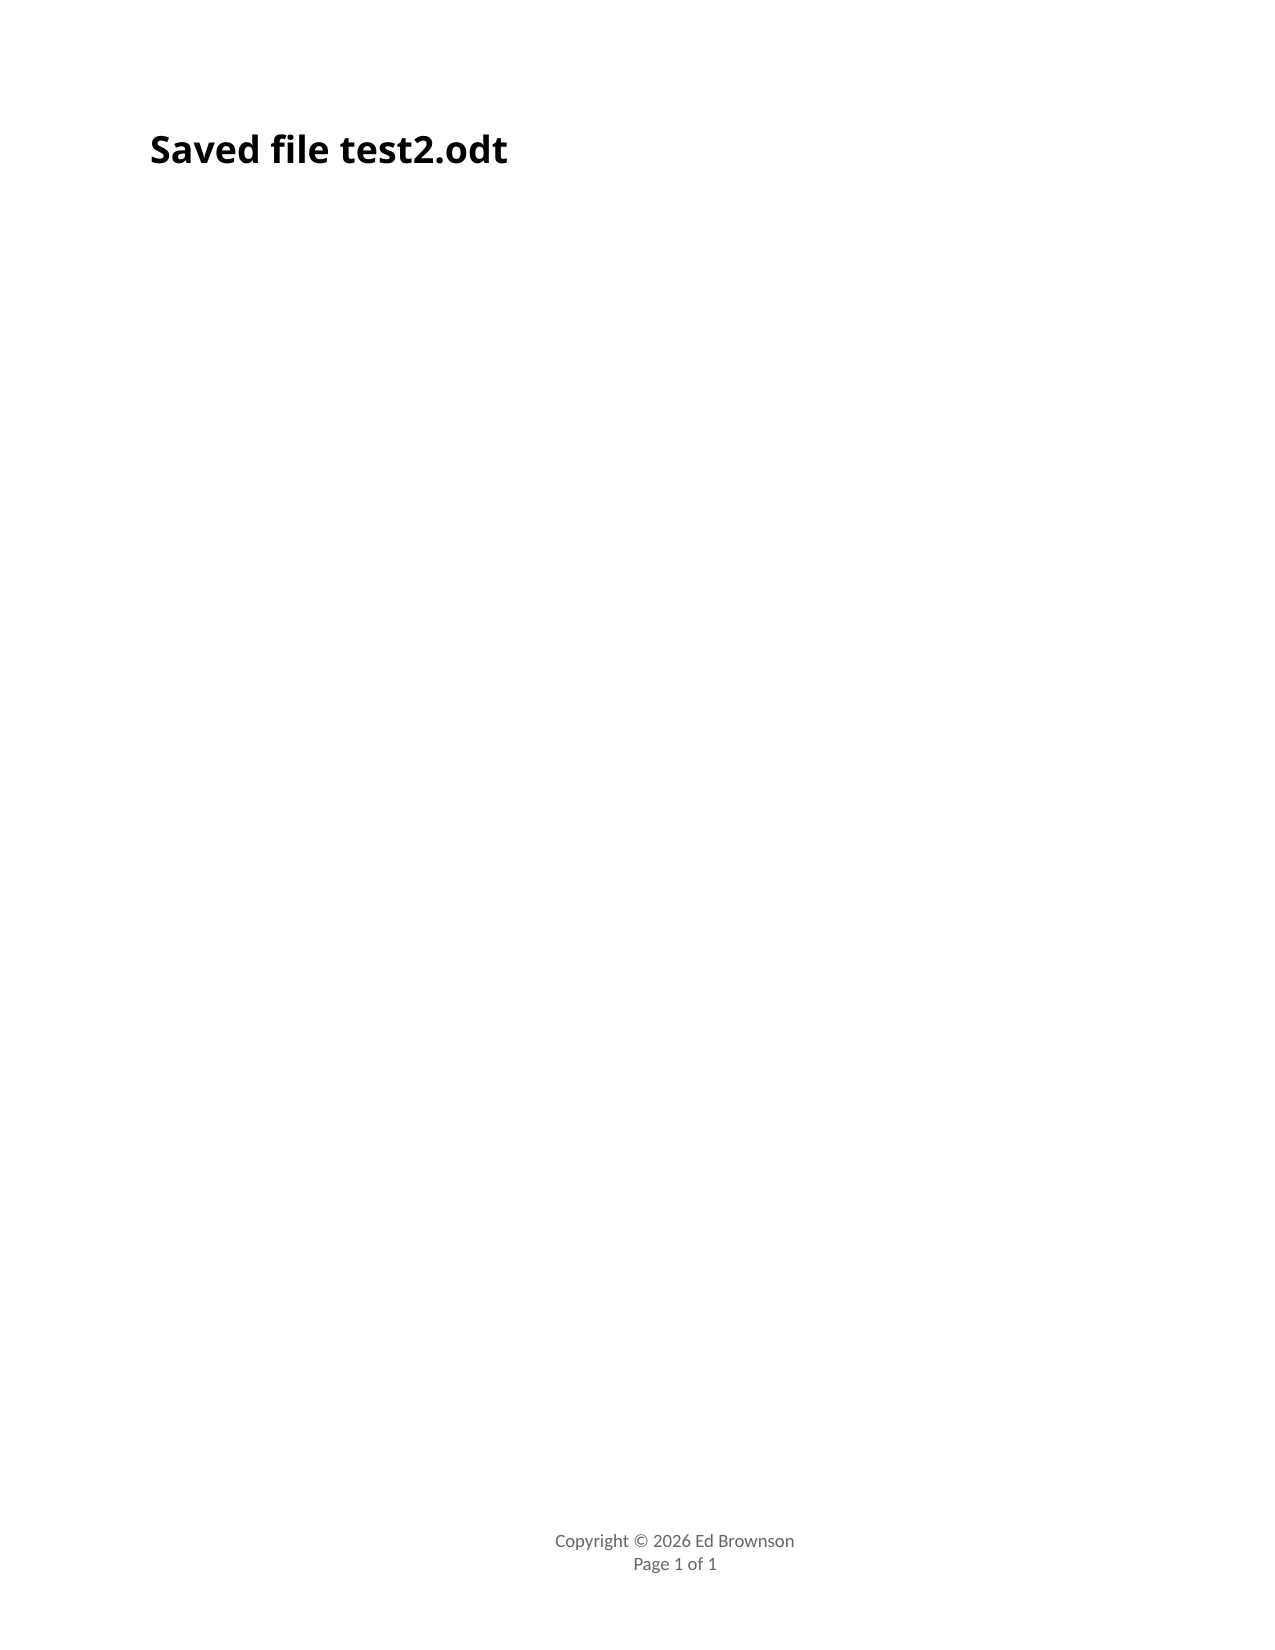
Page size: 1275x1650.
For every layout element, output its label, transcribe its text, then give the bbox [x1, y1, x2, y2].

title Saved file test2.odt [150, 123, 1125, 174]
